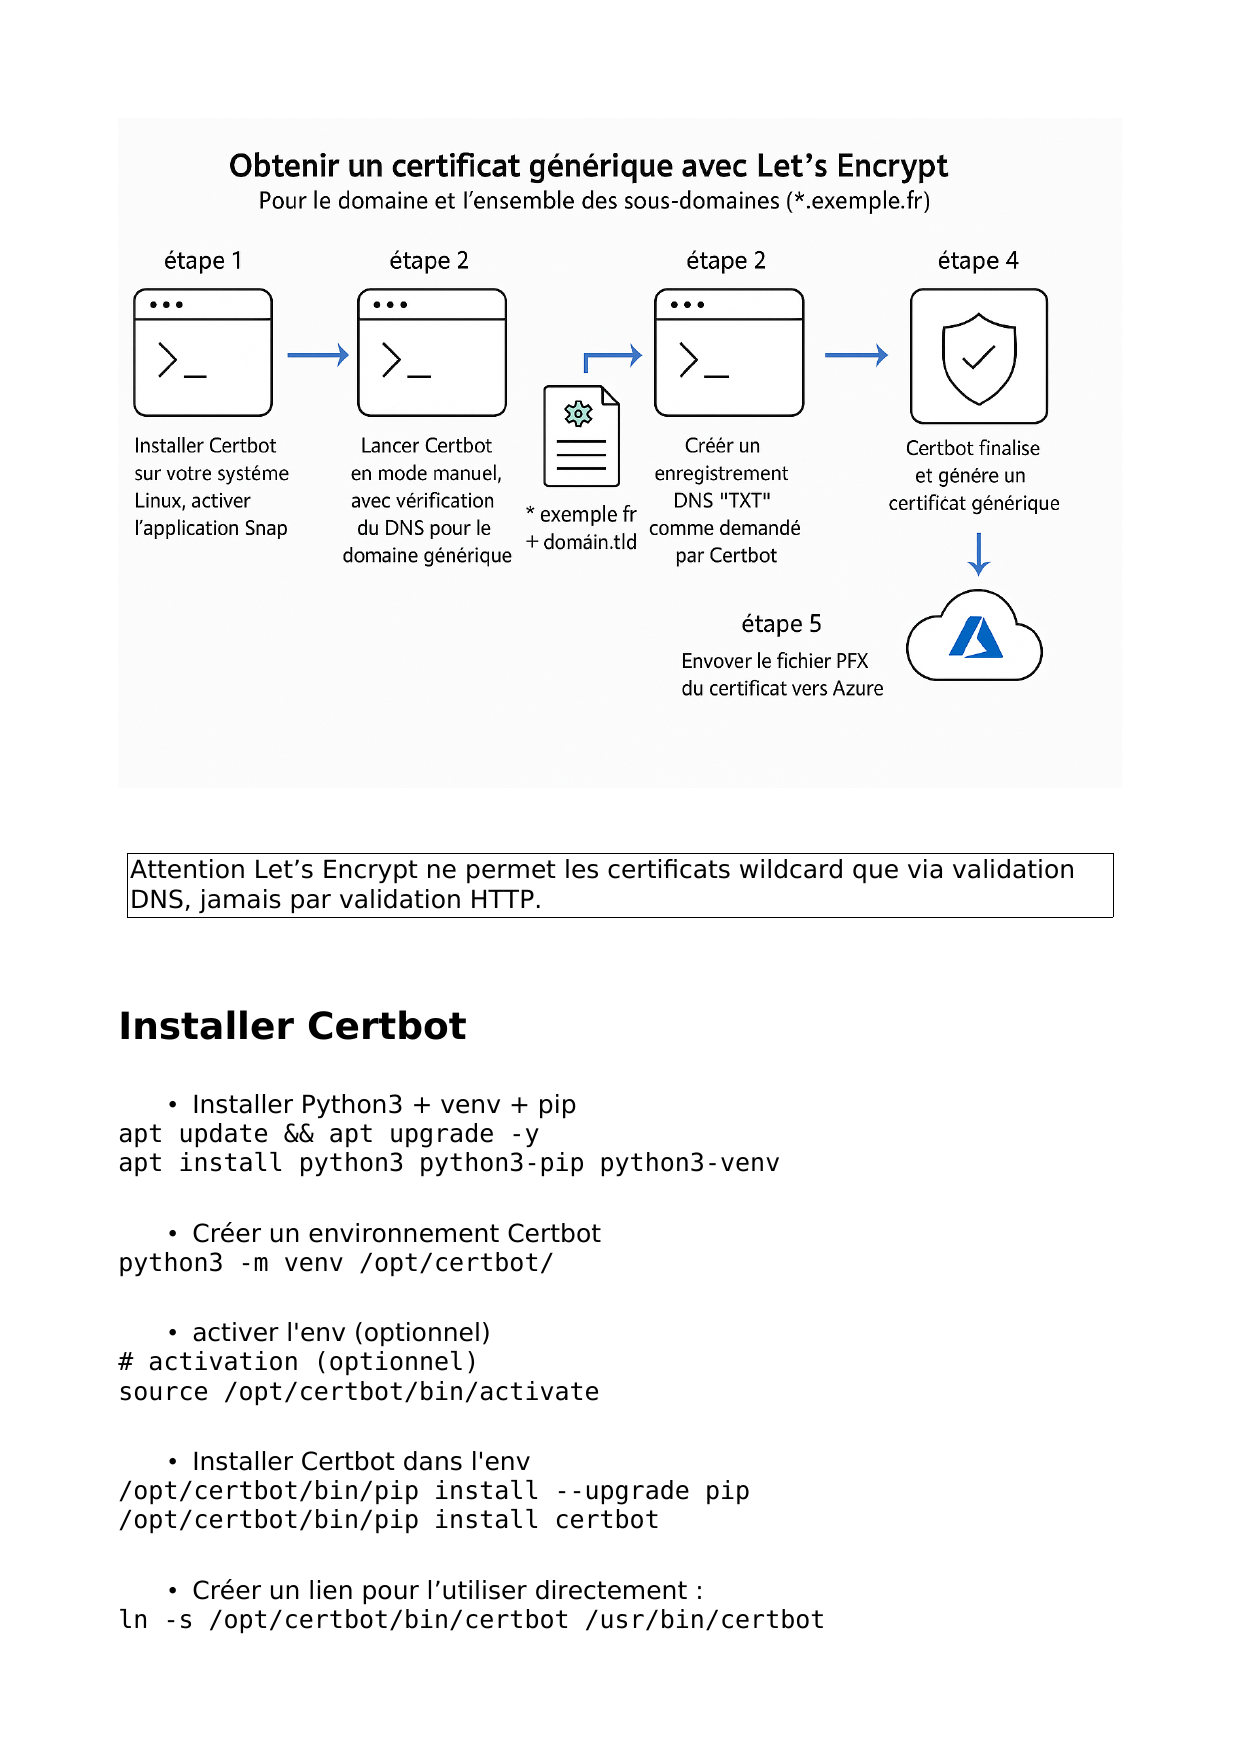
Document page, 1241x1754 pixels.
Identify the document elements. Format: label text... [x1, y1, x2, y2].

list activer l'env (optionnel) [177, 1318, 1122, 1348]
text python3 -m venv /opt/certbot/ [118, 1248, 1122, 1277]
picture [118, 118, 1123, 788]
list Installer Python3 + venv + pip [177, 1090, 1122, 1119]
text ln -s /opt/certbot/bin/certbot /usr/bin/certbot [118, 1605, 1122, 1634]
list Créer un lien pour l’utiliser directement : [177, 1576, 1122, 1605]
subtitle Installer Certbot [118, 1004, 1122, 1048]
list Créer un environnement Certbot [177, 1219, 1122, 1248]
text # activation (optionnel) source /opt/certbot/bin/activate [118, 1348, 1122, 1406]
list Installer Certbot dans l'env [177, 1447, 1122, 1476]
table_header Attention Let’s Encrypt ne permet les certificats wildcard que via validation DNS, jamais par validation HTTP. [128, 854, 1113, 917]
text /opt/certbot/bin/pip install --upgrade pip /opt/certbot/bin/pip install certbot [118, 1476, 1122, 1535]
text apt update && apt upgrade -y apt install python3 python3-pip python3-venv [118, 1119, 1122, 1178]
